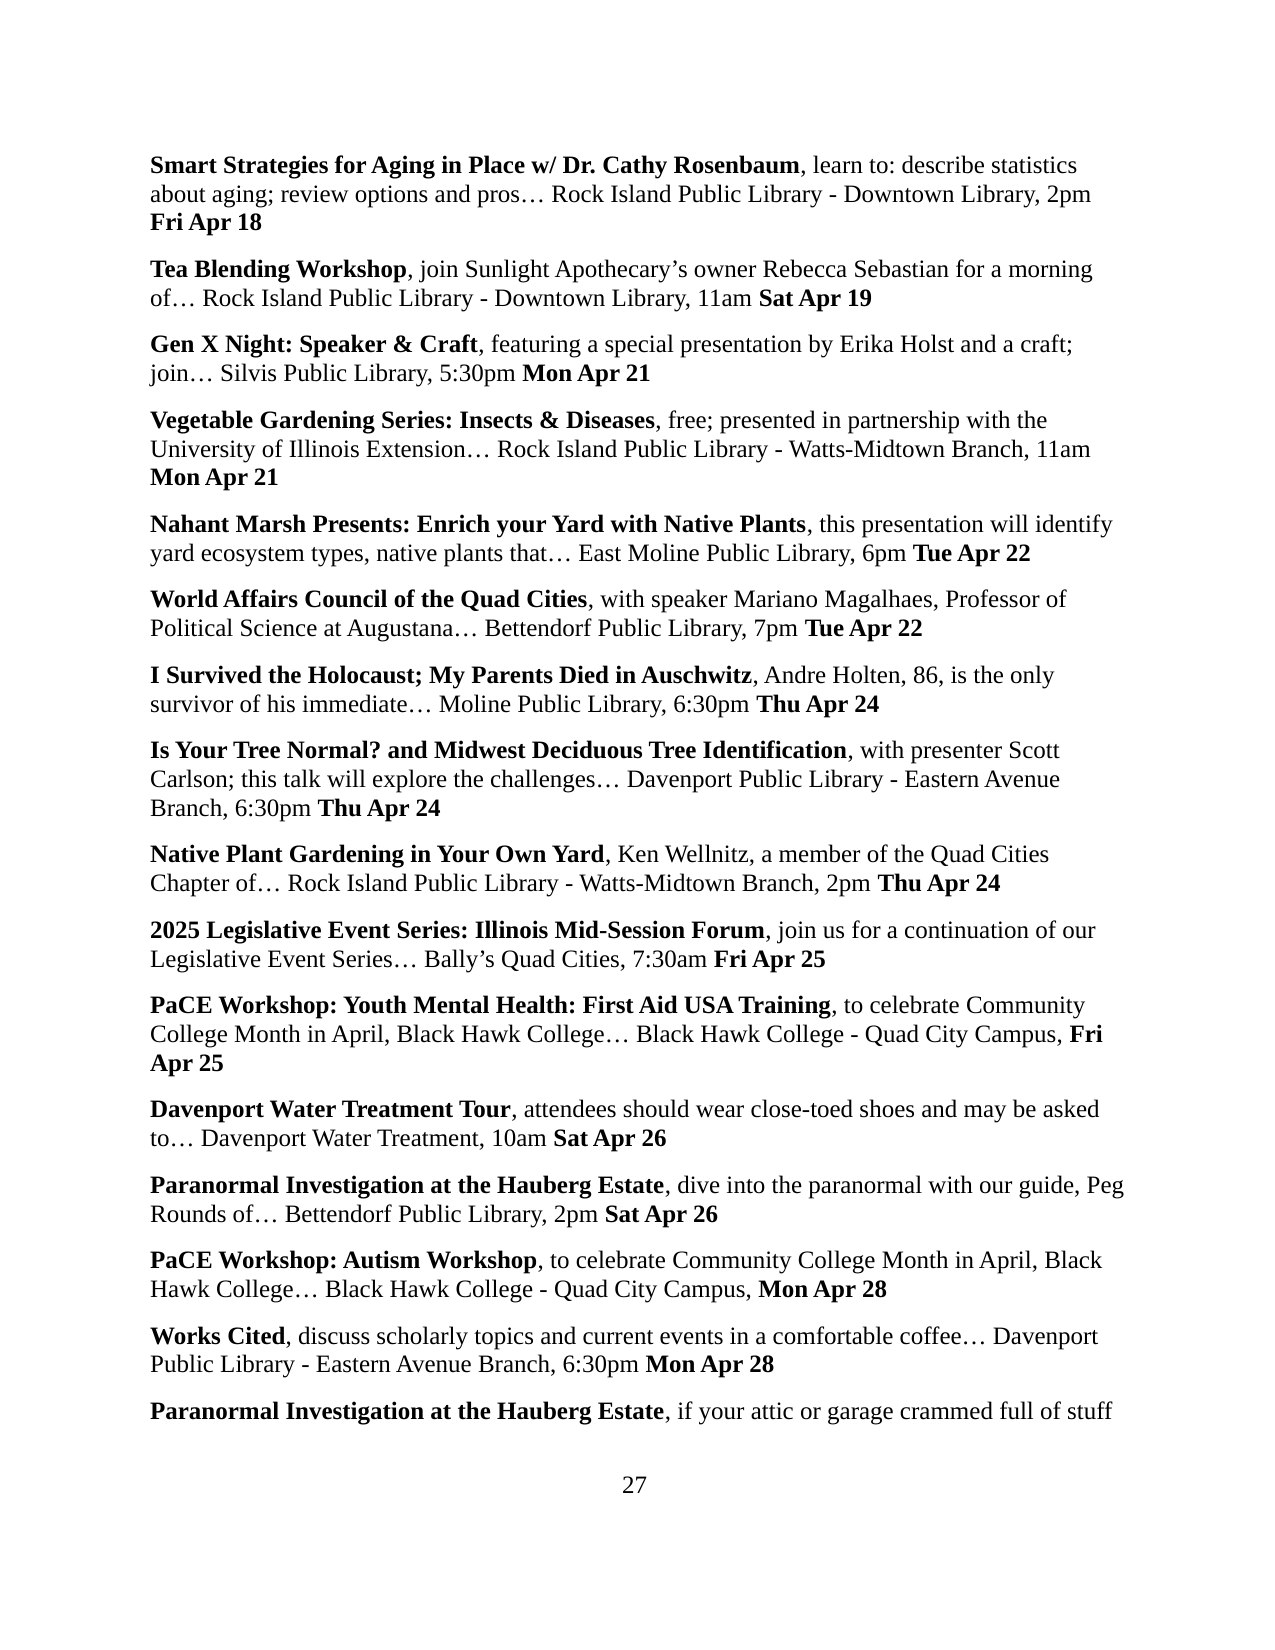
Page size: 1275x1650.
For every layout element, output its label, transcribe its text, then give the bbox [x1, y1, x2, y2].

text I Survived the Holocaust; My Parents Died in Auschwitz, Andre Holten, 86, is the only survivor of his immediate… Moline Public Library, 6:30pm Thu Apr 24 [150, 660, 1125, 717]
text PaCE Workshop: Autism Workshop, to celebrate Community College Month in April, Black Hawk College… Black Hawk College - Quad City Campus, Mon Apr 28 [150, 1245, 1125, 1303]
text Paranormal Investigation at the Hauberg Estate, if your attic or garage crammed full of stuff [150, 1396, 1125, 1425]
text Is Your Tree Normal? and Midwest Deciduous Tree Identification, with presenter Scott Carlson; this talk will explore the challenges… Davenport Public Library - Eastern Avenue Branch, 6:30pm Thu Apr 24 [150, 735, 1125, 822]
text Nahant Marsh Presents: Enrich your Yard with Native Plants, this presentation will identify yard ecosystem types, native plants that… East Moline Public Library, 6pm Tue Apr 22 [150, 509, 1125, 567]
text Native Plant Gardening in Your Own Yard, Ken Wellnitz, a member of the Quad Cities Chapter of… Rock Island Public Library - Watts-Midtown Branch, 2pm Thu Apr 24 [150, 839, 1125, 897]
text Gen X Night: Speaker & Craft, featuring a special presentation by Erika Holst and a craft; join… Silvis Public Library, 5:30pm Mon Apr 21 [150, 329, 1125, 387]
text Tea Blending Workshop, join Sunlight Apothecary’s owner Rebecca Sebastian for a morning of… Rock Island Public Library - Downtown Library, 11am Sat Apr 19 [150, 254, 1125, 312]
text Smart Strategies for Aging in Place w/ Dr. Cathy Rosenbaum, learn to: describe statistics about aging; review options and pros… Rock Island Public Library - Downtown Library, 2pm Fri Apr 18 [150, 150, 1125, 236]
text Vegetable Gardening Series: Insects & Diseases, free; presented in partnership with the University of Illinois Extension… Rock Island Public Library - Watts-Midtown Branch, 11am Mon Apr 21 [150, 405, 1125, 491]
text Davenport Water Treatment Tour, attendees should wear close-toed shoes and may be asked to… Davenport Water Treatment, 10am Sat Apr 26 [150, 1094, 1125, 1152]
text PaCE Workshop: Youth Mental Health: First Aid USA Training, to celebrate Community College Month in April, Black Hawk College… Black Hawk College - Quad City Campus, Fri Apr 25 [150, 990, 1125, 1077]
text Paranormal Investigation at the Hauberg Estate, dive into the paranormal with our guide, Peg Rounds of… Bettendorf Public Library, 2pm Sat Apr 26 [150, 1170, 1125, 1227]
text 2025 Legislative Event Series: Illinois Mid-Session Forum, join us for a continuation of our Legislative Event Series… Bally’s Quad Cities, 7:30am Fri Apr 25 [150, 915, 1125, 972]
text Works Cited, discuss scholarly topics and current events in a comfortable coffee… Davenport Public Library - Eastern Avenue Branch, 6:30pm Mon Apr 28 [150, 1321, 1125, 1378]
text World Affairs Council of the Quad Cities, with speaker Mariano Magalhaes, Professor of Political Science at Augustana… Bettendorf Public Library, 7pm Tue Apr 22 [150, 584, 1125, 642]
